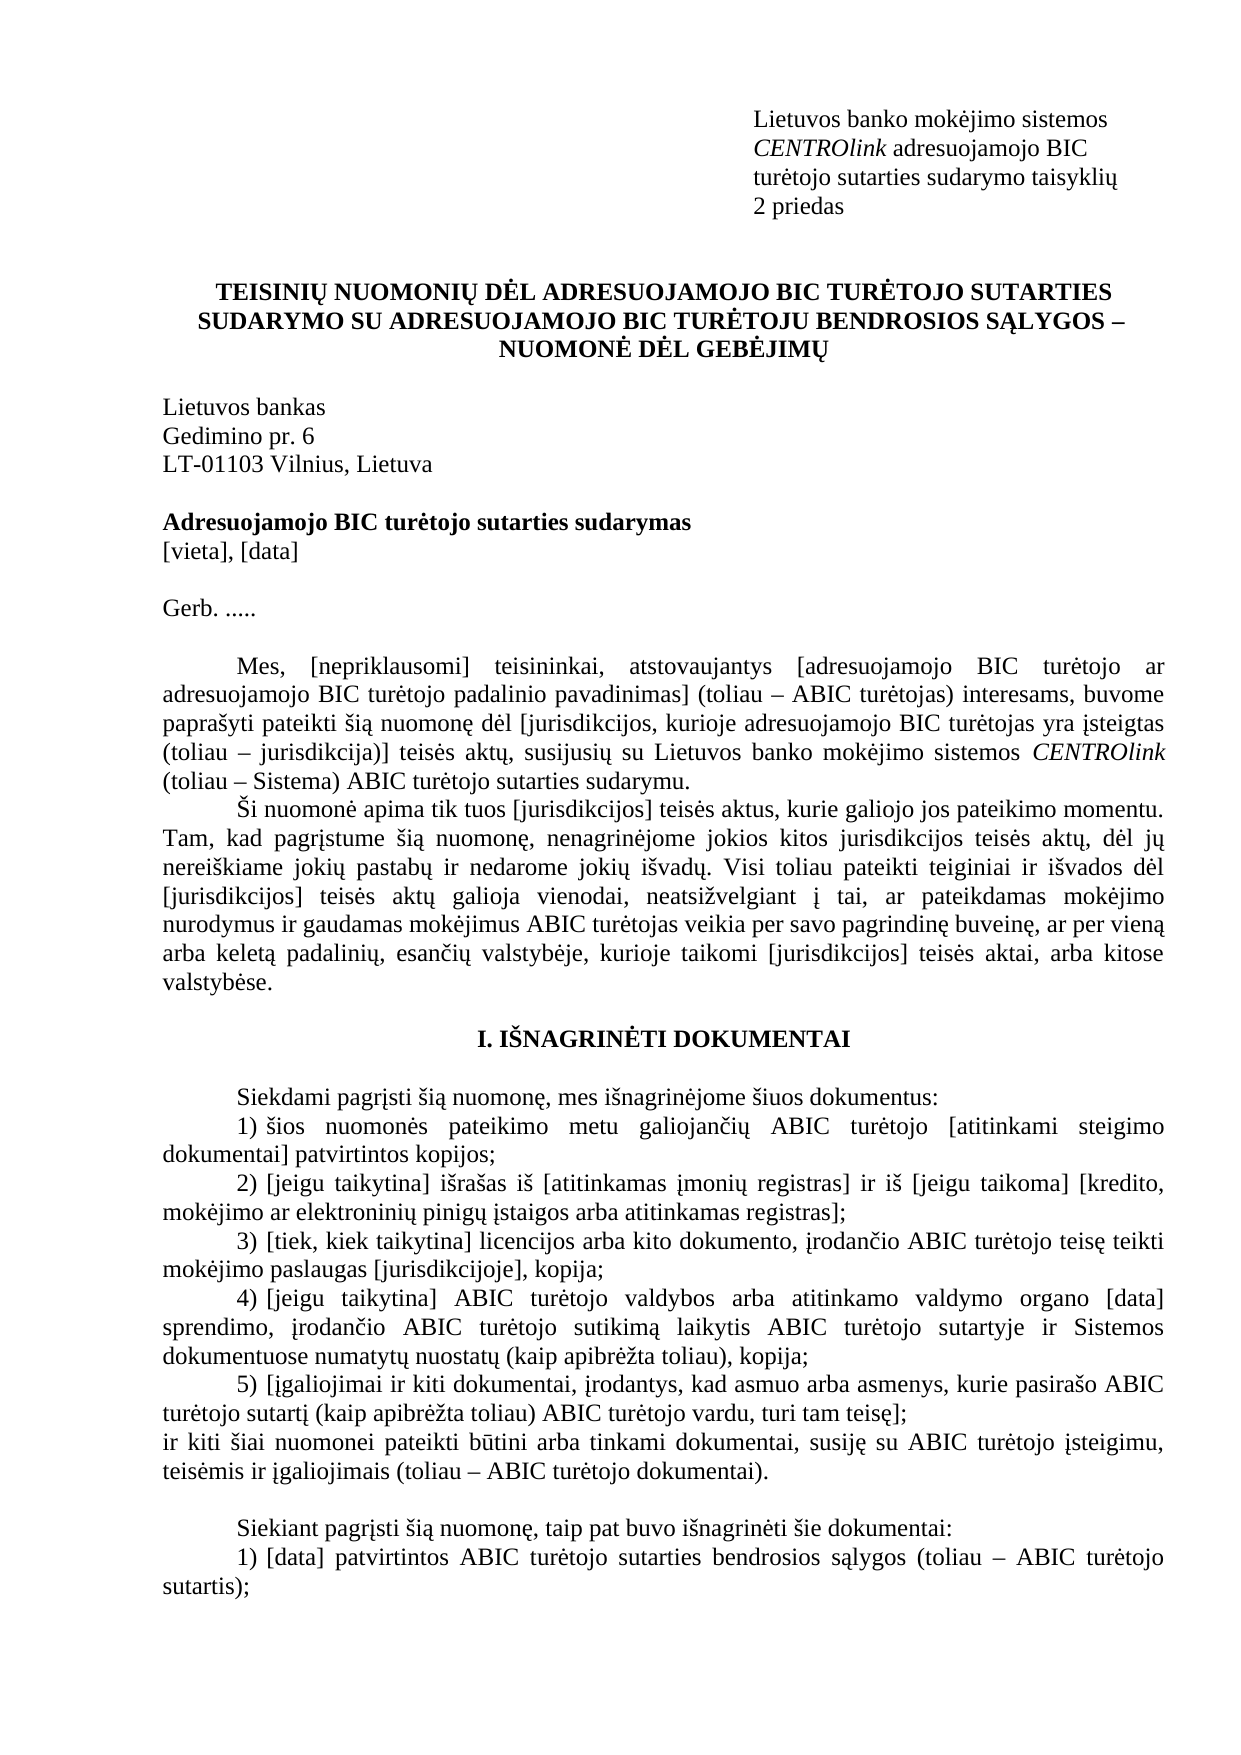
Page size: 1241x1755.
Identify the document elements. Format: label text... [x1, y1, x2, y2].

text CENTROlink adresuojamojo BIC [753, 133, 1165, 162]
text 2) [jeigu taikytina] išrašas iš [atitinkamas įmonių registras] ir iš [jeigu taikoma] [kredito, mokėjimo ar elektroninių pinigų įstaigos arba atitinkamas registras]; [162, 1168, 1165, 1226]
text TEISINIŲ NUOMONIŲ DĖL ADRESUOJAMOJO BIC TURĖTOJO SUTARTIES SUDARYMO SU ADRESUOJAMOJO BIC TURĖTOJU BENDROSIOS SĄLYGOS – [162, 277, 1165, 334]
text 2 priedas [753, 191, 1165, 219]
text 3) [tiek, kiek taikytina] licencijos arba kito dokumento, įrodančio ABIC turėtojo teisę teikti mokėjimo paslaugas [jurisdikcijoje], kopija; [162, 1226, 1165, 1283]
text Lietuvos bankas [162, 392, 1165, 421]
text 1) [data] patvirtintos ABIC turėtojo sutarties bendrosios sąlygos (toliau – ABIC turėtojo sutartis); [162, 1542, 1165, 1599]
text ir kiti šiai nuomonei pateikti būtini arba tinkami dokumentai, susiję su ABIC turėtojo įsteigimu, teisėmis ir įgaliojimais (toliau – ABIC turėtojo dokumentai). [162, 1427, 1165, 1484]
text 5) [įgaliojimai ir kiti dokumentai, įrodantys, kad asmuo arba asmenys, kurie pasirašo ABIC turėtojo sutartį (kaip apibrėžta toliau) ABIC turėtojo vardu, turi tam teisę]; [162, 1369, 1165, 1427]
text Gedimino pr. 6 [162, 421, 1165, 449]
text LT-01103 Vilnius, Lietuva [162, 449, 1165, 478]
text Mes, [nepriklausomi] teisininkai, atstovaujantys [adresuojamojo BIC turėtojo ar adresuojamojo BIC turėtojo padalinio pavadinimas] (toliau – ABIC turėtojas) interesams, buvome paprašyti pateikti šią nuomonę dėl [jurisdikcijos, kurioje adresuojamojo BIC turėtojas yra įsteigtas (toliau – jurisdikcija)] teisės aktų, susijusių su Lietuvos banko mokėjimo sistemos CENTROlink (toliau – Sistema) ABIC turėtojo sutarties sudarymu. [162, 651, 1165, 794]
text Gerb. ..... [162, 593, 1165, 622]
text Ši nuomonė apima tik tuos [jurisdikcijos] teisės aktus, kurie galiojo jos pateikimo momentu. Tam, kad pagrįstume šią nuomonę, nenagrinėjome jokios kitos jurisdikcijos teisės aktų, dėl jų nereiškiame jokių pastabų ir nedarome jokių išvadų. Visi toliau pateikti teiginiai ir išvados dėl [jurisdikcijos] teisės aktų galioja vienodai, neatsižvelgiant į tai, ar pateikdamas mokėjimo nurodymus ir gaudamas mokėjimus ABIC turėtojas veikia per savo pagrindinę buveinę, ar per vieną arba keletą padalinių, esančių valstybėje, kurioje taikomi [jurisdikcijos] teisės aktai, arba kitose valstybėse. [162, 794, 1165, 996]
text turėtojo sutarties sudarymo taisyklių [753, 162, 1165, 191]
text I. IŠNAGRINĖTI DOKUMENTAI [162, 1024, 1165, 1053]
text [vieta], [data] [162, 536, 1165, 564]
text Siekdami pagrįsti šią nuomonę, mes išnagrinėjome šiuos dokumentus: [162, 1082, 1165, 1111]
text Lietuvos banko mokėjimo sistemos [753, 104, 1165, 133]
text NUOMONĖ DĖL GEBĖJIMŲ [162, 334, 1165, 363]
text Siekiant pagrįsti šią nuomonę, taip pat buvo išnagrinėti šie dokumentai: [162, 1513, 1165, 1542]
text 1) šios nuomonės pateikimo metu galiojančių ABIC turėtojo [atitinkami steigimo dokumentai] patvirtintos kopijos; [162, 1111, 1165, 1168]
text 4) [jeigu taikytina] ABIC turėtojo valdybos arba atitinkamo valdymo organo [data] sprendimo, įrodančio ABIC turėtojo sutikimą laikytis ABIC turėtojo sutartyje ir Sistemos dokumentuose numatytų nuostatų (kaip apibrėžta toliau), kopija; [162, 1283, 1165, 1369]
text Adresuojamojo BIC turėtojo sutarties sudarymas [162, 507, 1165, 536]
